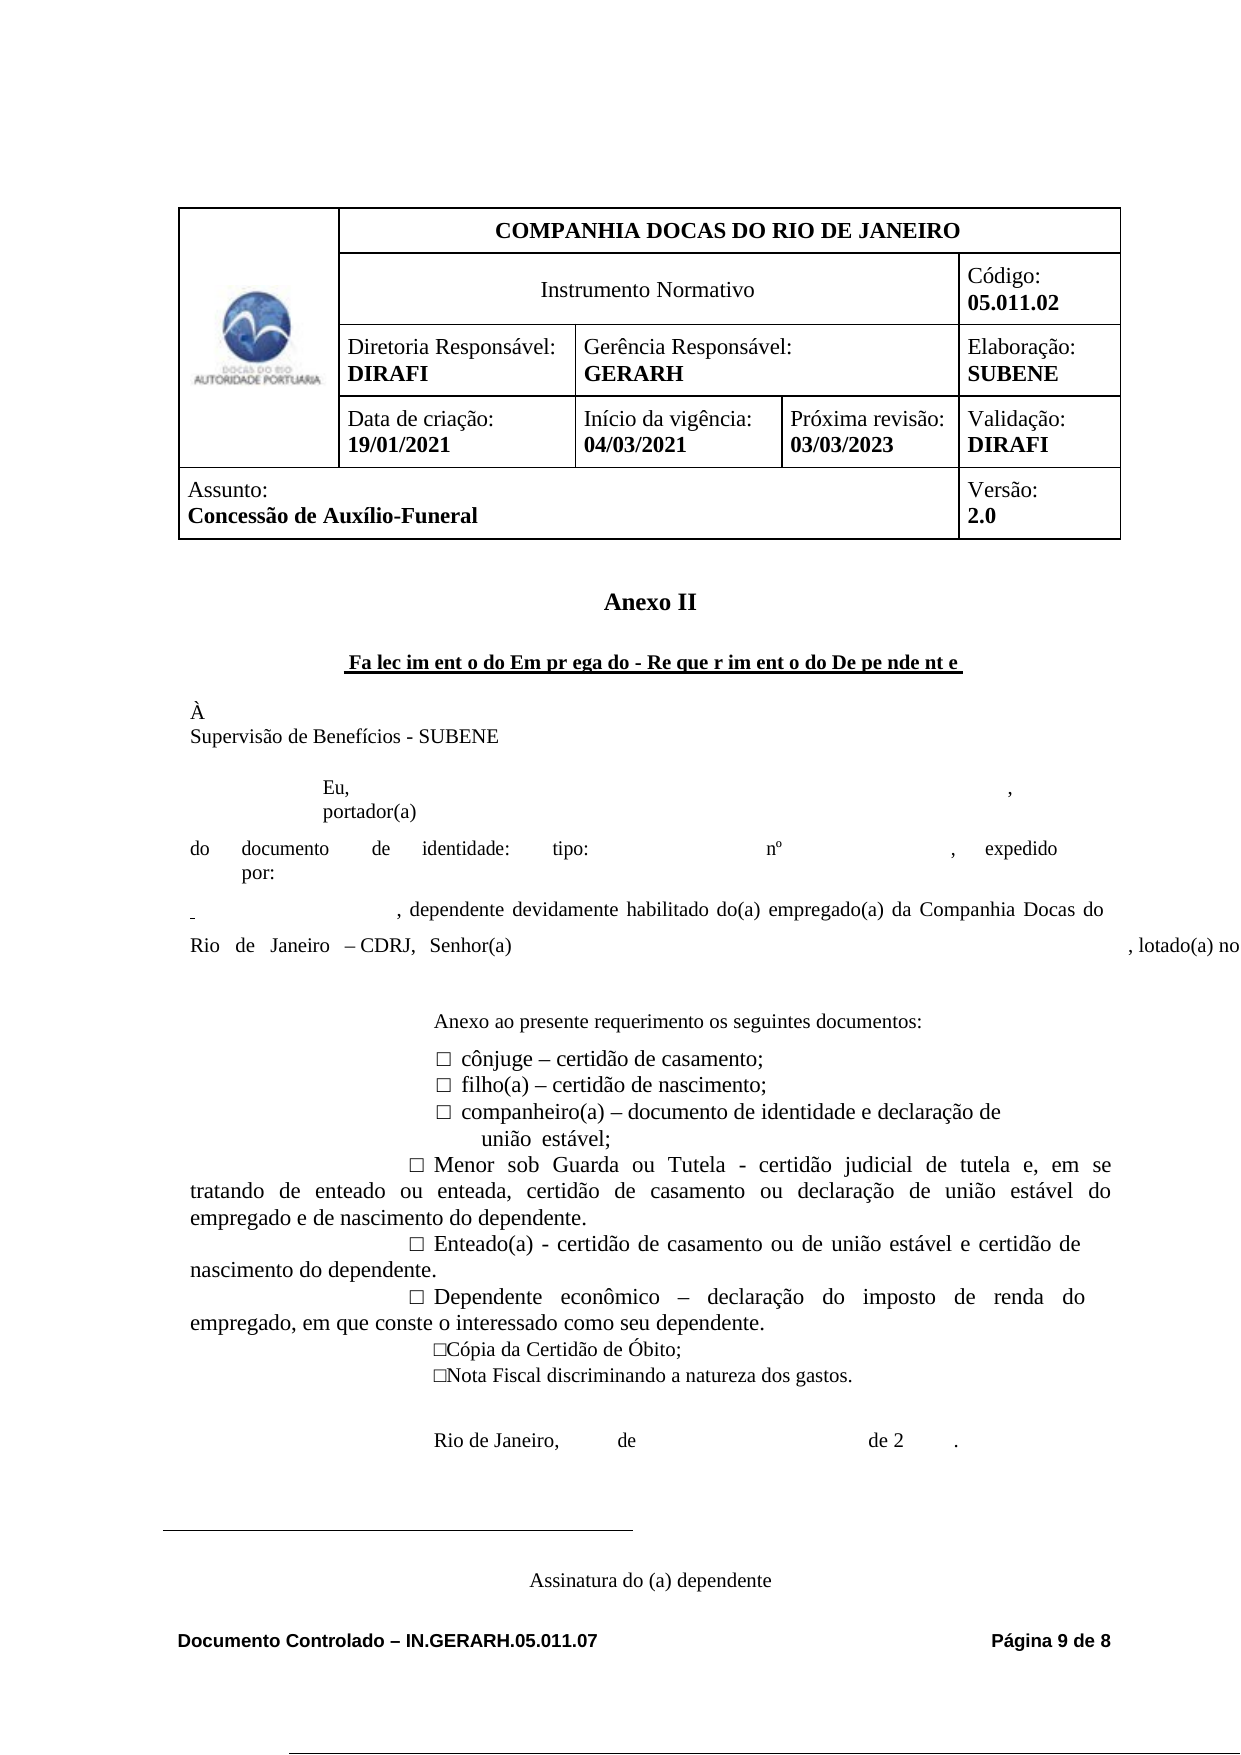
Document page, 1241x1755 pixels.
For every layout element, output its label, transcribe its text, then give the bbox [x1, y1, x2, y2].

text do documento de identidade: tipo: nº , expedido por: [190, 836, 1062, 884]
table_cell Instrumento Normativo [340, 254, 958, 323]
text Assinatura do (a) dependente [162, 1568, 1138, 1592]
text Fa lec im ent o do Em pr ega do - Re que r im ent o do De pe nde nt e [162, 650, 1143, 674]
text □Nota Fiscal discriminando a natureza dos gastos. [434, 1363, 1241, 1387]
table_cell Próxima revisão: 03/03/2023 [783, 397, 958, 466]
table_cell Gerência Responsável: GERARH [576, 325, 958, 395]
text Rio de Janeiro – CDRJ, Senhor(a) , lotado(a) no [190, 933, 1241, 957]
table_cell Assunto: Concessão de Auxílio-Funeral [180, 468, 958, 538]
text , dependente devidamente habilitado do(a) empregado(a) da Companhia Docas do [190, 897, 1241, 921]
text portador(a) [323, 799, 1241, 823]
table_cell Diretoria Responsável: DIRAFI [340, 325, 575, 395]
list Dependente econômico – declaração do imposto de renda do empregado, em que conste o interessado como seu dependente. [166, 1283, 1111, 1336]
table_cell Data de criação: 19/01/2021 [340, 397, 575, 466]
text Anexo ao presente requerimento os seguintes documentos: [434, 1009, 1241, 1033]
text Eu, , [323, 775, 1241, 799]
table_cell Início da vigência: 04/03/2021 [576, 397, 781, 466]
table_header [180, 209, 338, 466]
table_cell Validação: DIRAFI [960, 397, 1120, 466]
list filho(a) – certidão de nascimento; [437, 1072, 1241, 1098]
text À [190, 700, 1241, 724]
table_cell Código: 05.011.02 [960, 254, 1120, 323]
text Rio de Janeiro, de de 2 . [434, 1428, 1241, 1452]
text Supervisão de Benefícios - SUBENE [190, 724, 1241, 748]
list companheiro(a) – documento de identidade e declaração de união estável; [437, 1098, 1056, 1151]
table_header COMPANHIA DOCAS DO RIO DE JANEIRO [340, 209, 1120, 252]
text □Cópia da Certidão de Óbito; [434, 1337, 1241, 1361]
list cônjuge – certidão de casamento; [437, 1046, 1241, 1072]
table_cell Elaboração: SUBENE [960, 325, 1120, 395]
text Anexo II [162, 587, 1138, 616]
table_cell Versão: 2.0 [960, 468, 1120, 538]
list Enteado(a) - certidão de casamento ou de união estável e certidão de nascimento do dependente. [166, 1230, 1111, 1283]
list Menor sob Guarda ou Tutela - certidão judicial de tutela e, em se tratando de enteado ou enteada, certidão de casamento ou declaração de união estável do empregado e de nascimento do dependente. [166, 1151, 1111, 1230]
